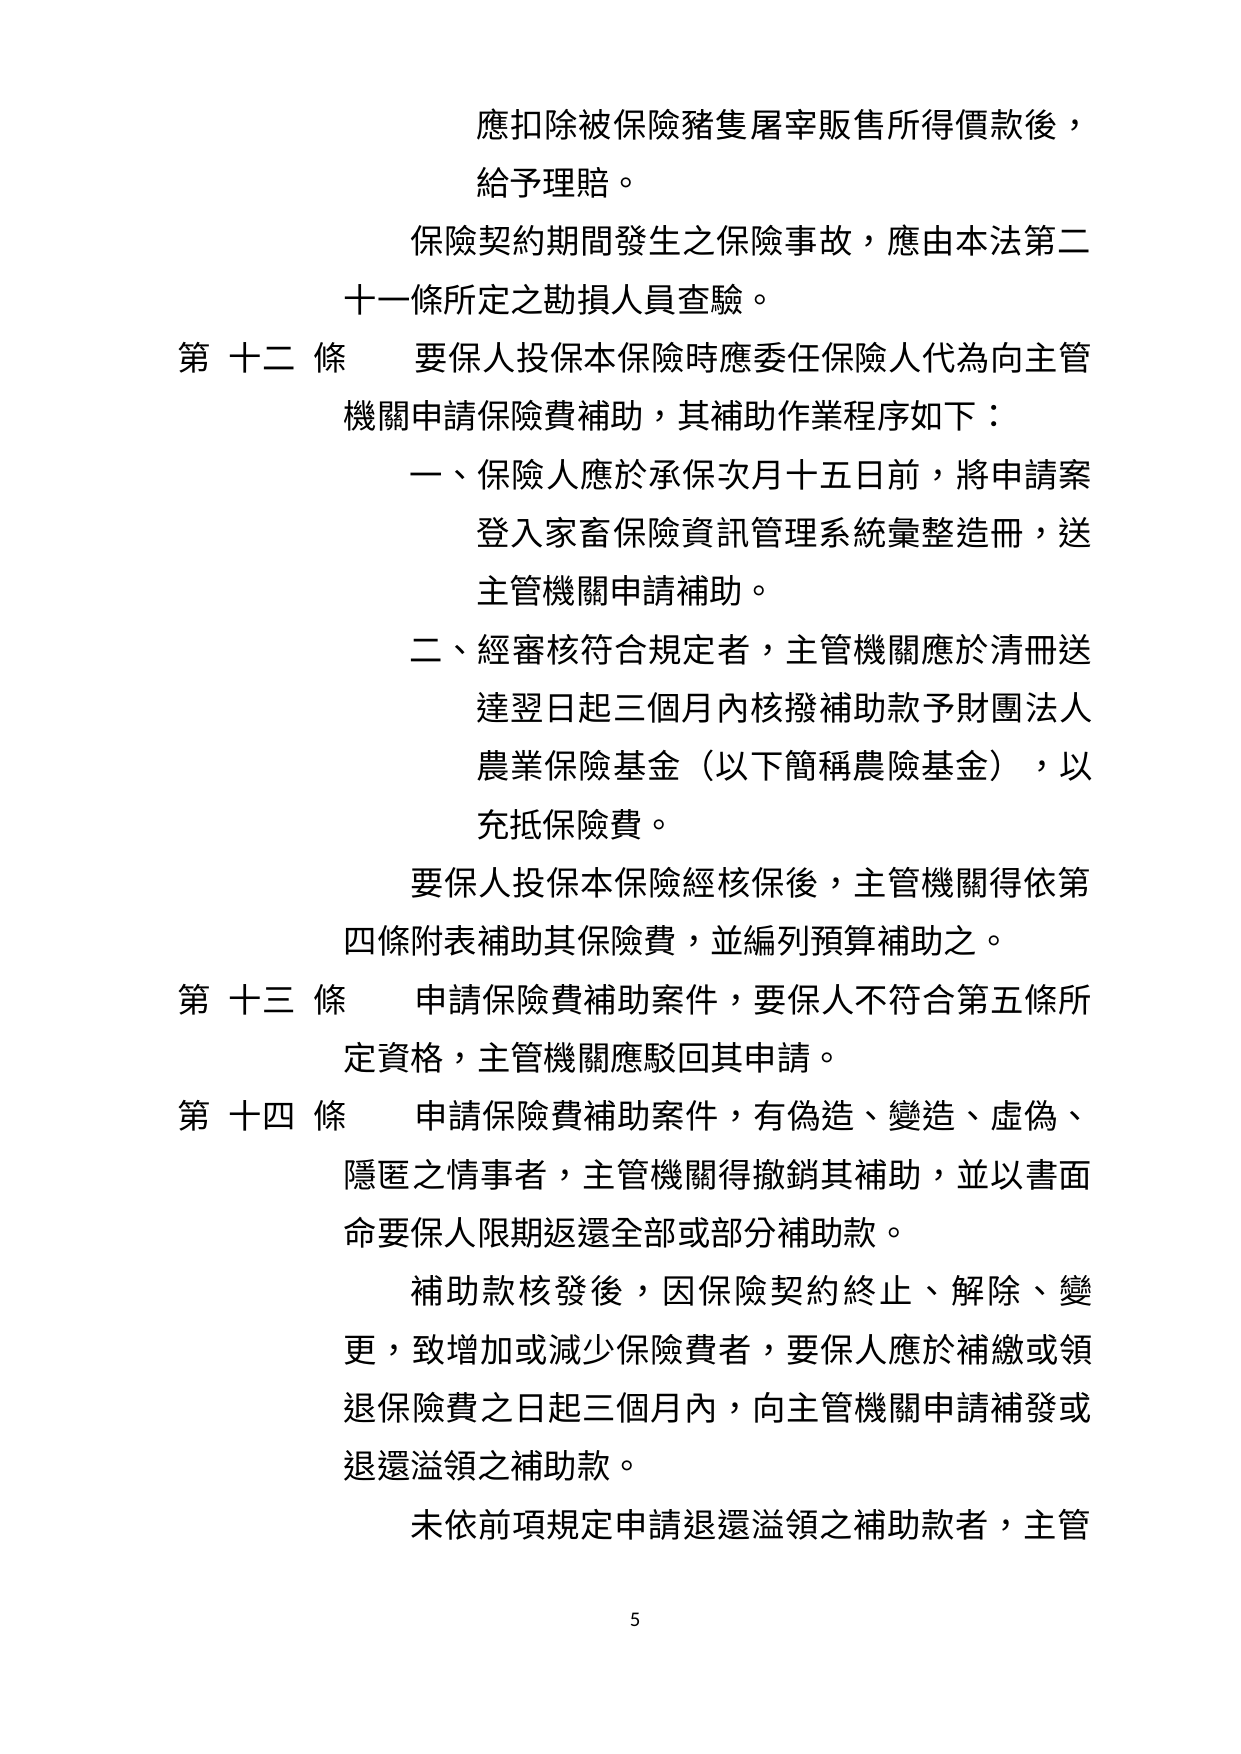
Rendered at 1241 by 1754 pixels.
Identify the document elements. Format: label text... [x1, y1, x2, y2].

text 保險契約期間發生之保險事故，應由本法第二十一條所定之勘損人員查驗。 [344, 207, 1092, 324]
text 要保人投保本保險經核保後，主管機關得依第四條附表補助其保險費，並編列預算補助之。 [344, 849, 1092, 966]
text 第 十二 條 要保人投保本保險時應委任保險人代為向主管機關申請保險費補助，其補助作業程序如下： [177, 324, 1092, 441]
text 應扣除被保險豬隻屠宰販售所得價款後，給予理賠。 [409, 91, 1092, 207]
text 二、經審核符合規定者，主管機關應於清冊送達翌日起三個月內核撥補助款予財團法人農業保險基金（以下簡稱農險基金），以充抵保險費。 [409, 616, 1092, 849]
text 補助款核發後，因保險契約終止、解除、變更，致增加或減少保險費者，要保人應於補繳或領退保險費之日起三個月內，向主管機關申請補發或退還溢領之補助款。 [344, 1257, 1092, 1491]
text 一、保險人應於承保次月十五日前，將申請案登入家畜保險資訊管理系統彙整造冊，送主管機關申請補助。 [409, 441, 1092, 616]
text 第 十四 條 申請保險費補助案件，有偽造、變造、虛偽、隱匿之情事者，主管機關得撤銷其補助，並以書面命要保人限期返還全部或部分補助款。 [177, 1082, 1092, 1257]
text 第 十三 條 申請保險費補助案件，要保人不符合第五條所定資格，主管機關應駁回其申請。 [177, 966, 1092, 1082]
text 未依前項規定申請退還溢領之補助款者，主管 [344, 1491, 1092, 1549]
